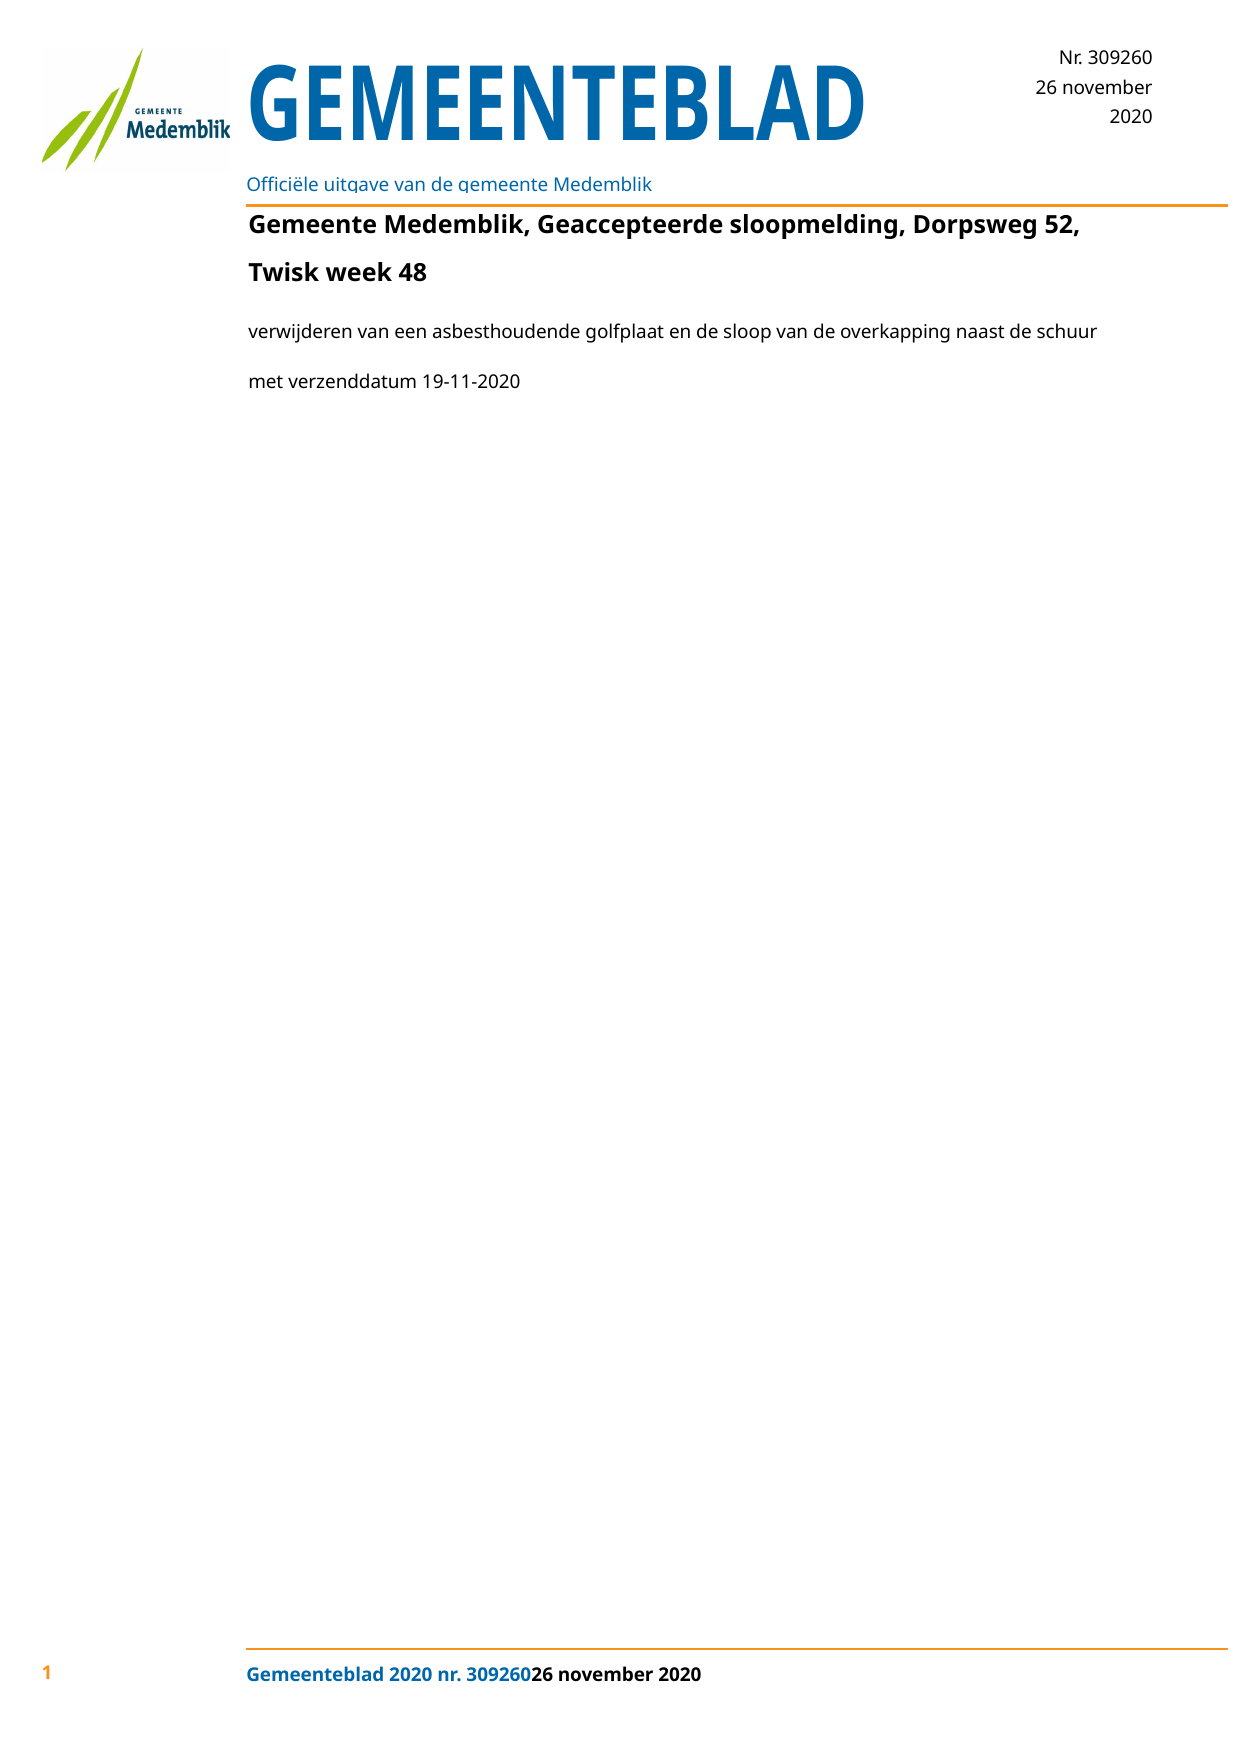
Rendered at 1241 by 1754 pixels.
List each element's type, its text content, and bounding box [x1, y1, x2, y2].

text verwijderen van een asbesthoudende golfplaat en de sloop van de overkapping naast de schuur [248, 318, 1152, 344]
picture [41, 47, 231, 172]
text Gemeente Medemblik, Geaccepteerde sloopmelding, Dorpsweg 52, Twisk week 48 [248, 207, 1152, 288]
text met verzenddatum 19-11-2020 [248, 368, 1152, 394]
